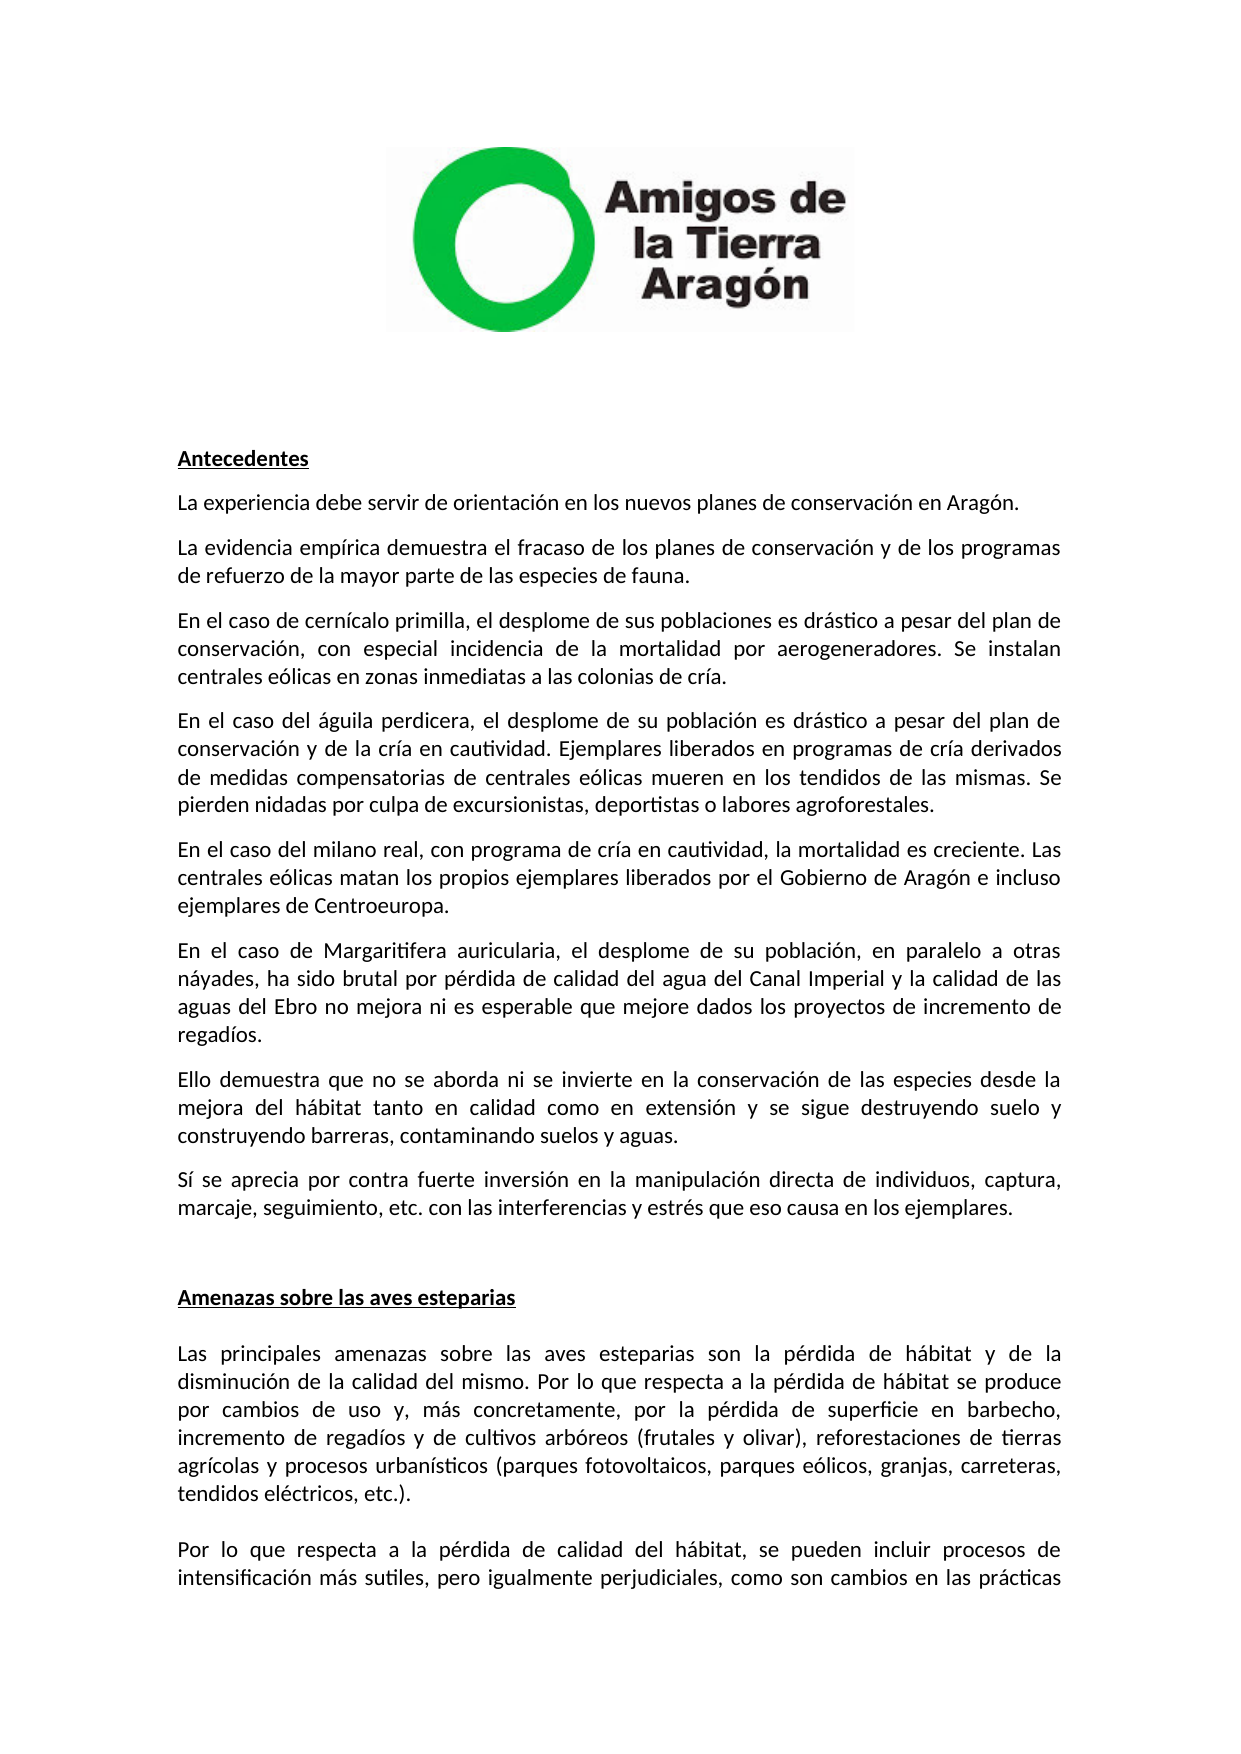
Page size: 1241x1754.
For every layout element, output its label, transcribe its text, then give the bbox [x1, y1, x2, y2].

text En el caso de Margaritifera auricularia, el desplome de su población, en paralelo a otras náyades, ha sido brutal por pérdida de calidad del agua del Canal Imperial y la calidad de las aguas del Ebro no mejora ni es esperable que mejore dados los proyectos de incremento de regadíos. [177, 936, 1063, 1048]
picture [385, 147, 855, 332]
text Sí se aprecia por contra fuerte inversión en la manipulación directa de individuos, captura, marcaje, seguimiento, etc. con las interferencias y estrés que eso causa en los ejemplares. [177, 1166, 1063, 1222]
text Las principales amenazas sobre las aves esteparias son la pérdida de hábitat y de la disminución de la calidad del mismo. Por lo que respecta a la pérdida de hábitat se produce por cambios de uso y, más concretamente, por la pérdida de superficie en barbecho, incremento de regadíos y de cultivos arbóreos (frutales y olivar), reforestaciones de tierras agrícolas y procesos urbanísticos (parques fotovoltaicos, parques eólicos, granjas, carreteras, tendidos eléctricos, etc.). [177, 1339, 1063, 1507]
text Por lo que respecta a la pérdida de calidad del hábitat, se pueden incluir procesos de intensificación más sutiles, pero igualmente perjudiciales, como son cambios en las prácticas [177, 1535, 1063, 1591]
text La evidencia empírica demuestra el fracaso de los planes de conservación y de los programas de refuerzo de la mayor parte de las especies de fauna. [177, 533, 1063, 589]
text Ello demuestra que no se aborda ni se invierte en la conservación de las especies desde la mejora del hábitat tanto en calidad como en extensión y se sigue destruyendo suelo y construyendo barreras, contaminando suelos y aguas. [177, 1065, 1063, 1149]
text Amenazas sobre las aves esteparias [177, 1283, 1063, 1311]
text En el caso de cernícalo primilla, el desplome de sus poblaciones es drástico a pesar del plan de conservación, con especial incidencia de la mortalidad por aerogeneradores. Se instalan centrales eólicas en zonas inmediatas a las colonias de cría. [177, 606, 1063, 690]
text En el caso del águila perdicera, el desplome de su población es drástico a pesar del plan de conservación y de la cría en cautividad. Ejemplares liberados en programas de cría derivados de medidas compensatorias de centrales eólicas mueren en los tendidos de las mismas. Se pierden nidadas por culpa de excursionistas, deportistas o labores agroforestales. [177, 707, 1063, 819]
text La experiencia debe servir de orientación en los nuevos planes de conservación en Aragón. [177, 488, 1063, 516]
text Antecedentes [177, 444, 1063, 472]
text En el caso del milano real, con programa de cría en cautividad, la mortalidad es creciente. Las centrales eólicas matan los propios ejemplares liberados por el Gobierno de Aragón e incluso ejemplares de Centroeuropa. [177, 835, 1063, 919]
